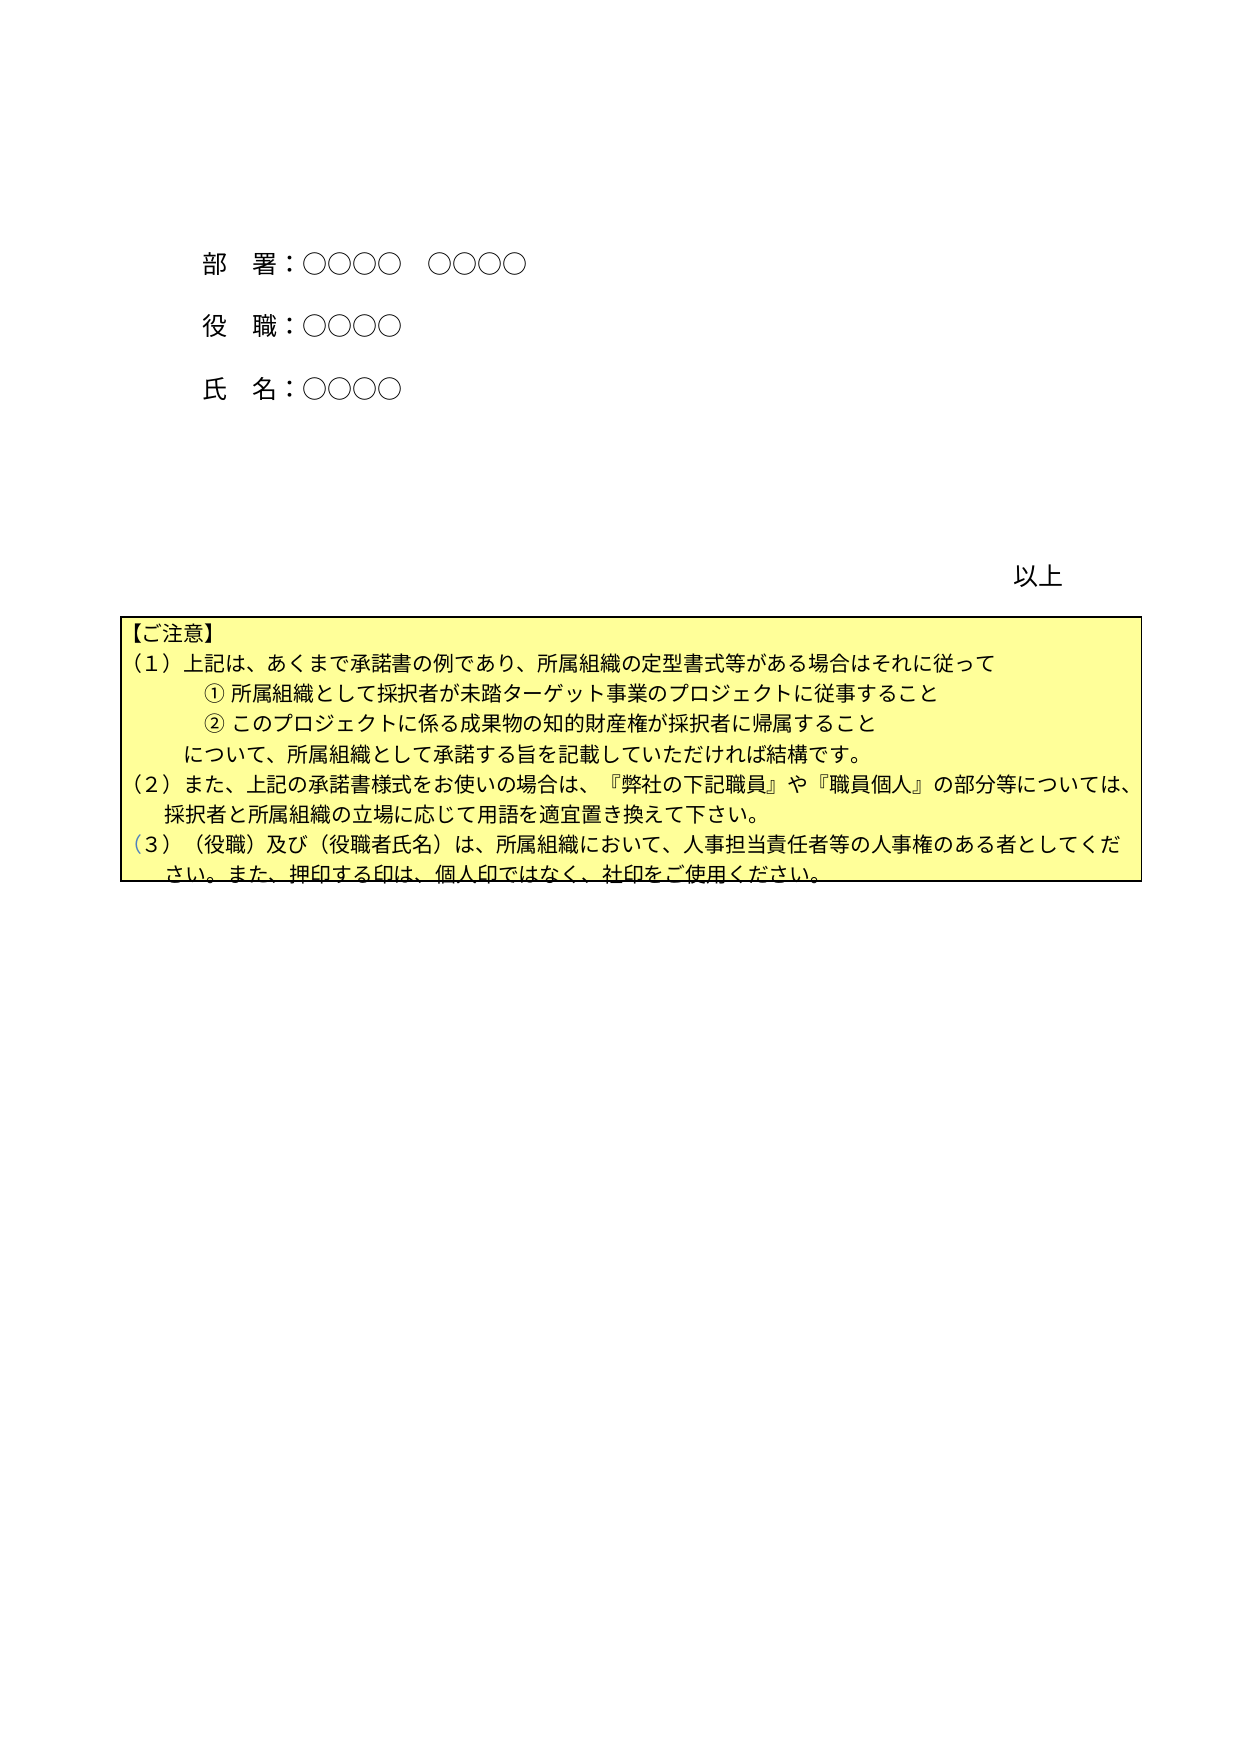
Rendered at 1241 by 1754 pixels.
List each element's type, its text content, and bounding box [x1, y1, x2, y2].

text 氏 名：○○○○ [177, 346, 1063, 408]
text 以上 [177, 533, 1063, 596]
text 役 職：○○○○ [177, 283, 1063, 346]
text 部 署：○○○○ ○○○○ [177, 221, 1063, 283]
